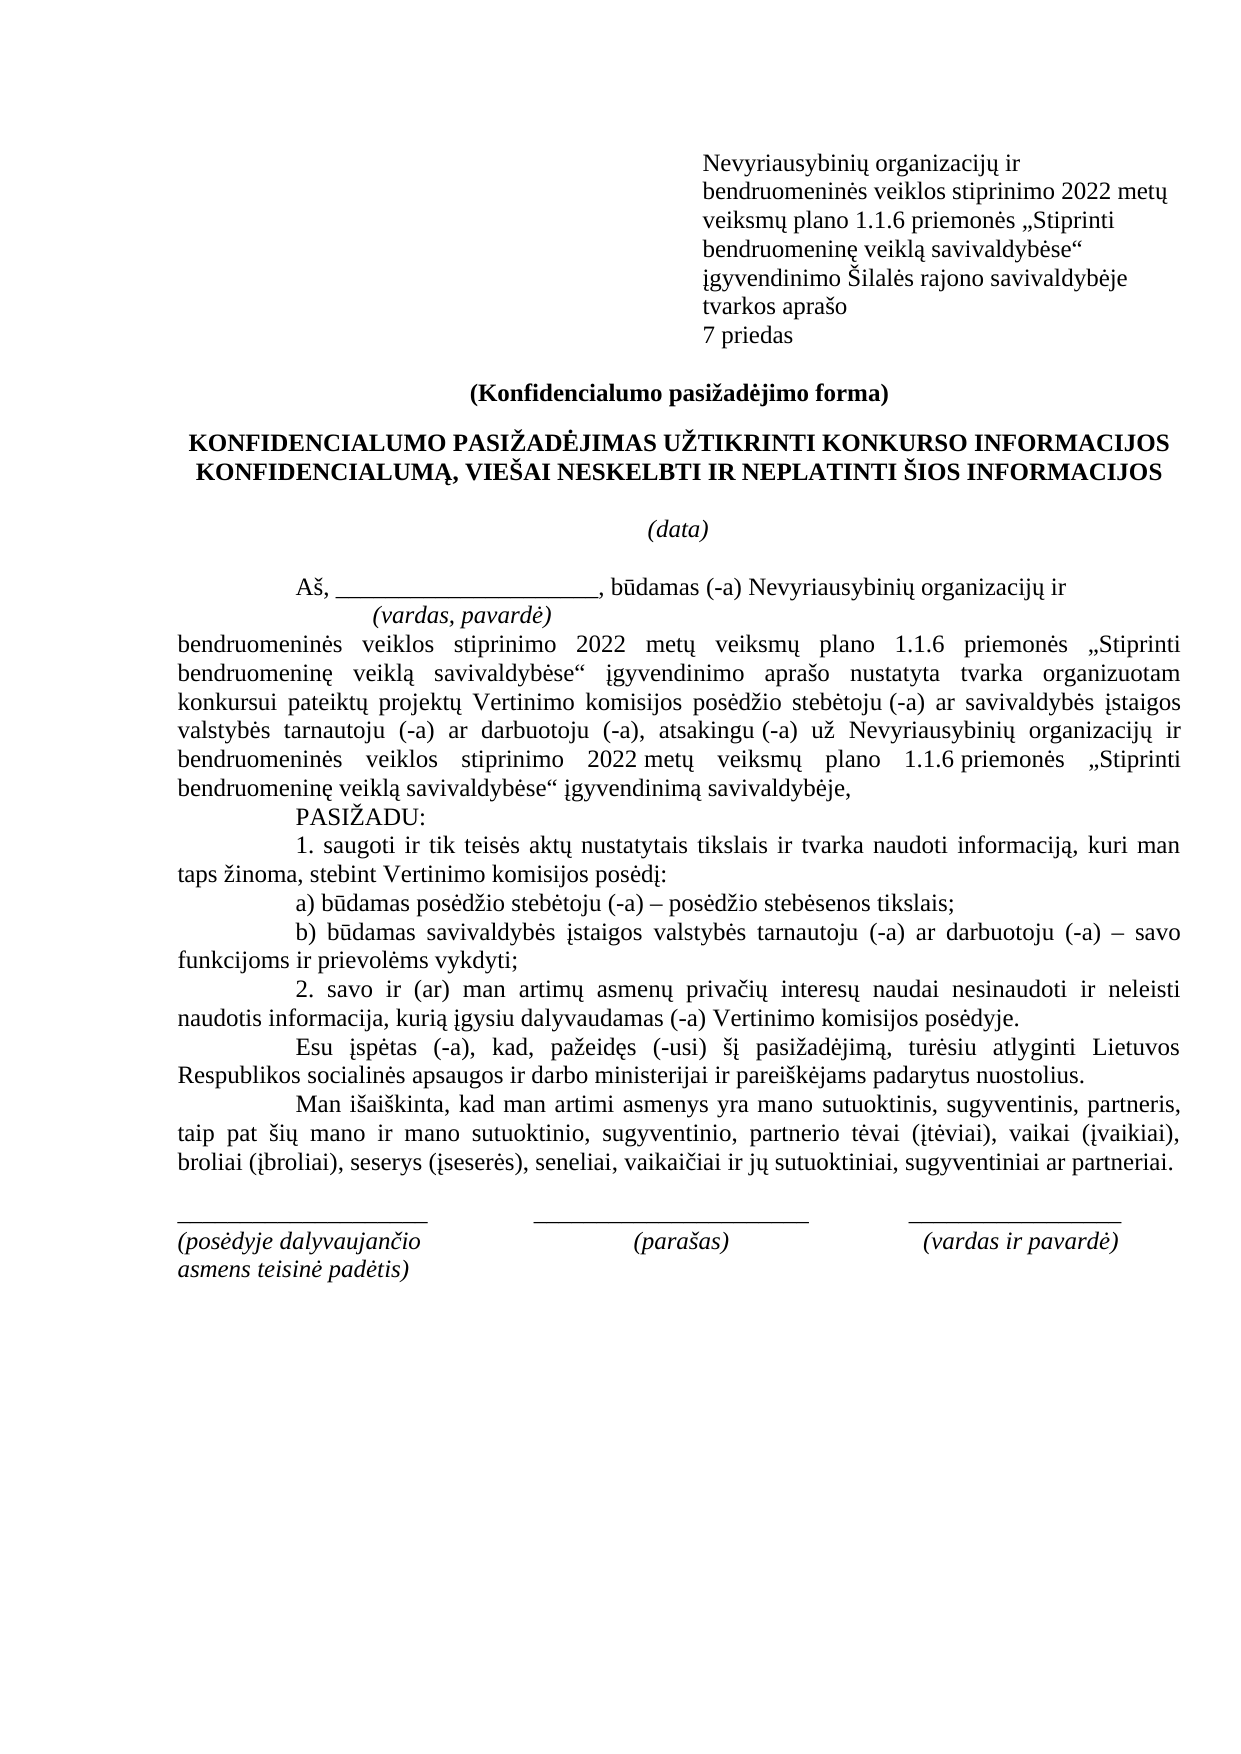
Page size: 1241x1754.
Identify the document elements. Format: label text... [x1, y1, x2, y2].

text Aš, _____________________, būdamas (-a) Nevyriausybinių organizacijų ir [177, 572, 1181, 600]
text (posėdyje dalyvaujančio (parašas) (vardas ir pavardė) [177, 1226, 1181, 1254]
text Esu įspėtas (-a), kad, pažeidęs (-usi) šį pasižadėjimą, turėsiu atlyginti Lietuvos Respublikos socialinės apsaugos ir darbo ministerijai ir pareiškėjams padarytus nuostolius. [177, 1032, 1181, 1089]
text Nevyriausybinių organizacijų ir [702, 148, 1181, 176]
text 1. saugoti ir tik teisės aktų nustatytais tikslais ir tvarka naudoti informaciją, kuri man taps žinoma, stebint Vertinimo komisijos posėdį: [177, 830, 1181, 888]
text įgyvendinimo Šilalės rajono savivaldybėje [702, 263, 1181, 291]
text a) būdamas posėdžio stebėtoju (-a) – posėdžio stebėsenos tikslais; [177, 888, 1181, 917]
text ____________________ ______________________ _________________ [177, 1197, 1181, 1226]
text veiksmų plano 1.1.6 priemonės „Stiprinti [702, 205, 1181, 234]
text bendruomeninės veiklos stiprinimo 2022 metų [702, 176, 1181, 205]
text tvarkos aprašo [702, 291, 1181, 320]
text PASIŽADU: [177, 802, 1181, 830]
text Man išaiškinta, kad man artimi asmenys yra mano sutuoktinis, sugyventinis, partneris, taip pat šių mano ir mano sutuoktinio, sugyventinio, partnerio tėvai (įtėviai), vaikai (įvaikiai), broliai (įbroliai), seserys (įseserės), seneliai, vaikaičiai ir jų sutuoktiniai, sugyventiniai ar partneriai. [177, 1089, 1181, 1175]
text (Konfidencialumo pasižadėjimo forma) [177, 378, 1181, 406]
text 2. savo ir (ar) man artimų asmenų privačių interesų naudai nesinaudoti ir neleisti naudotis informacija, kurią įgysiu dalyvaudamas (-a) Vertinimo komisijos posėdyje. [177, 974, 1181, 1032]
text bendruomeninės veiklos stiprinimo 2022 metų veiksmų plano 1.1.6 priemonės „Stiprinti bendruomeninę veiklą savivaldybėse“ įgyvendinimo aprašo nustatyta tvarka organizuotam konkursui pateiktų projektų Vertinimo komisijos posėdžio stebėtoju (-a) ar savivaldybės įstaigos valstybės tarnautoju (-a) ar darbuotoju (-a), atsakingu (‑a) už Nevyriausybinių organizacijų ir bendruomeninės veiklos stiprinimo 2022 metų veiksmų plano 1.1.6 priemonės „Stiprinti bendruomeninę veiklą savivaldybėse“ įgyvendinimą savivaldybėje, [177, 629, 1181, 802]
text KONFIDENCIALUMO PASIŽADĖJIMAS UŽTIKRINTI KONKURSO INFORMACIJOS KONFIDENCIALUMĄ, VIEŠAI NESKELBTI IR NEPLATINTI ŠIOS INFORMACIJOS [177, 428, 1181, 485]
text bendruomeninę veiklą savivaldybėse“ [702, 234, 1181, 263]
text (vardas, pavardė) [177, 600, 1181, 629]
text 7 priedas [702, 320, 1181, 349]
text (data) [177, 514, 1181, 543]
text asmens teisinė padėtis) [177, 1254, 1181, 1283]
text b) būdamas savivaldybės įstaigos valstybės tarnautoju (-a) ar darbuotoju (-a) – savo funkcijoms ir prievolėms vykdyti; [177, 917, 1181, 974]
